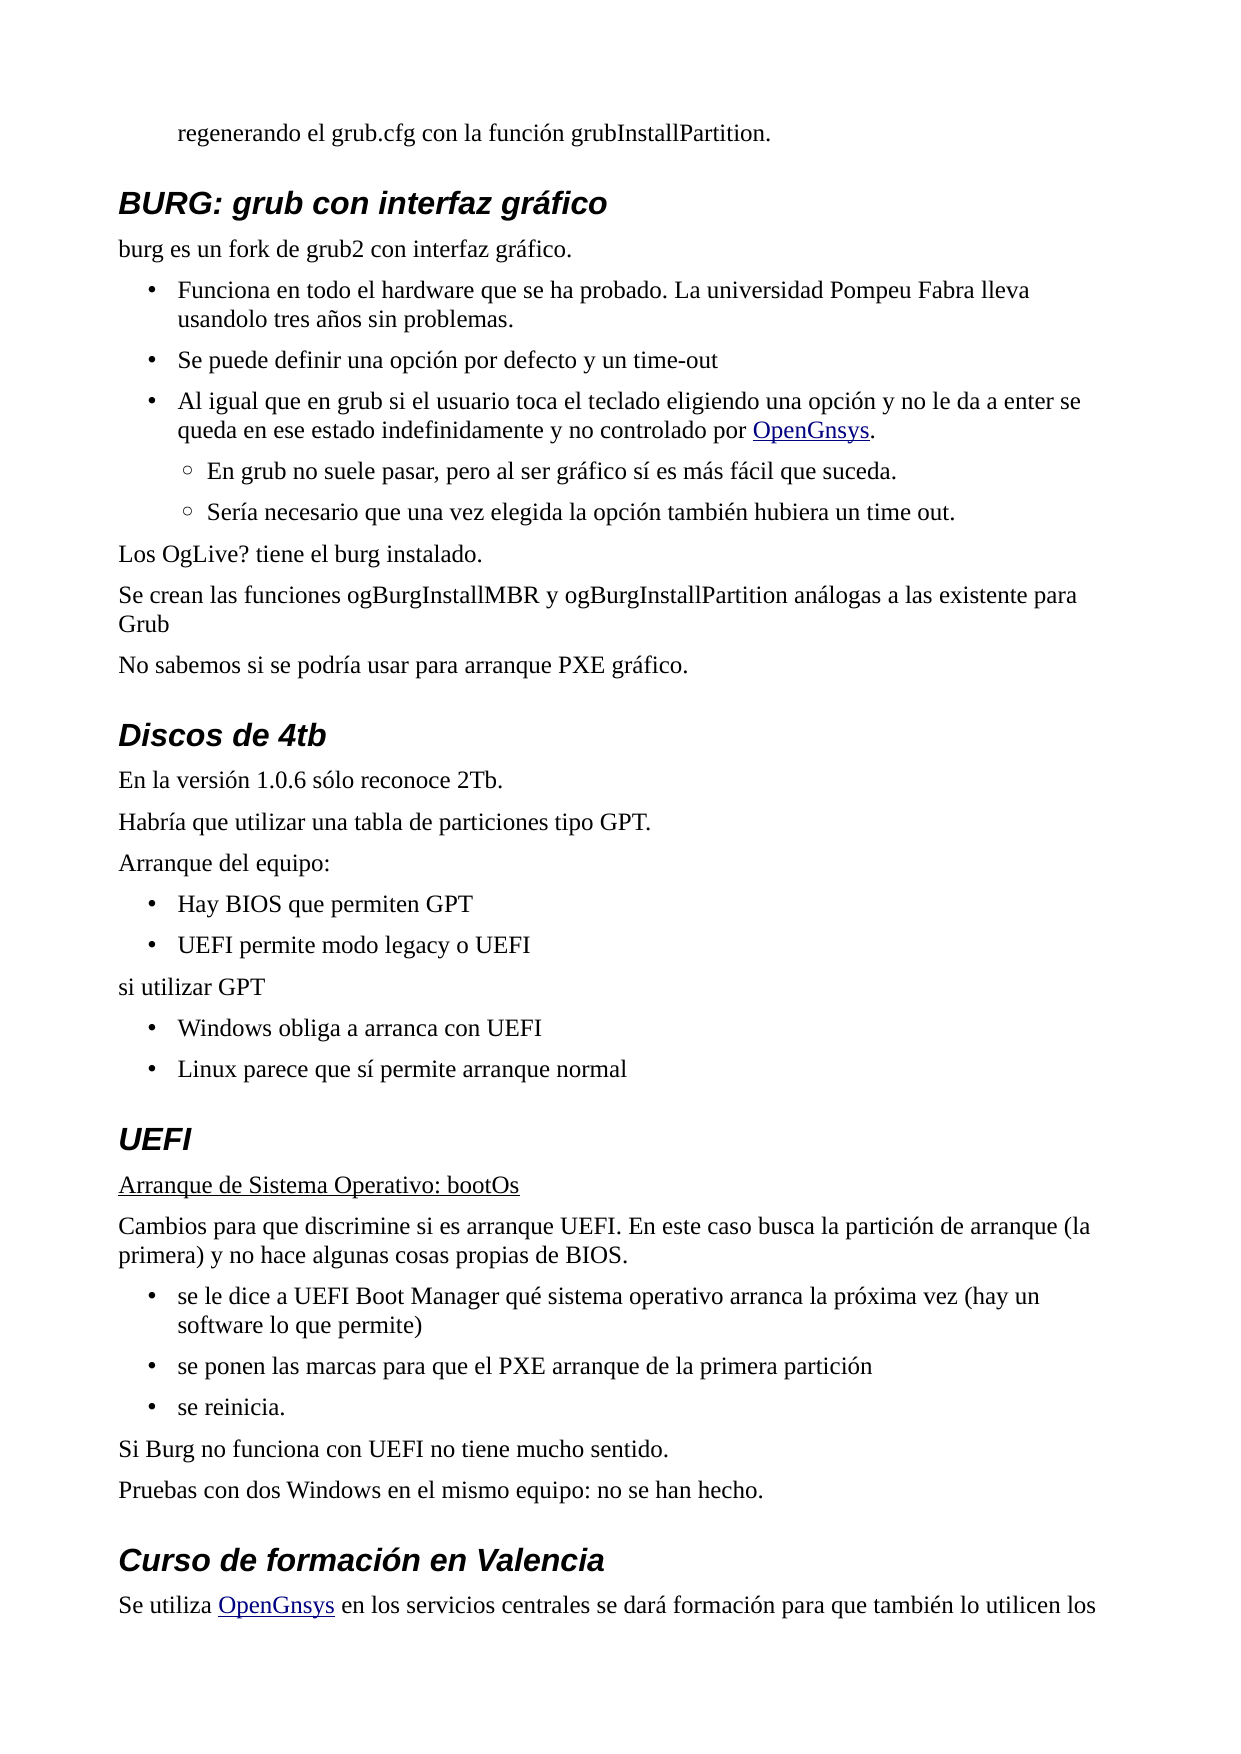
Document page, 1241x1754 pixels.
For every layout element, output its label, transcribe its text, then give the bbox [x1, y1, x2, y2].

subtitle Curso de formación en Valencia [118, 1541, 1122, 1578]
text En la versión 1.0.6 sólo reconoce 2Tb. [118, 766, 1122, 794]
list Windows obliga a arranca con UEFI [148, 1013, 1122, 1042]
text Los OgLive? tiene el burg instalado. [118, 539, 1122, 567]
text Arranque del equipo: [118, 848, 1122, 877]
subtitle Discos de 4tb [118, 716, 1122, 753]
list Linux parece que sí permite arranque normal [148, 1054, 1122, 1083]
subtitle BURG: grub con interfaz gráfico [118, 184, 1122, 221]
text si utilizar GPT [118, 972, 1122, 1001]
text Se utiliza OpenGnsys en los servicios centrales se dará formación para que también lo utilicen los [118, 1591, 1122, 1619]
list Se puede definir una opción por defecto y un time-out [148, 345, 1122, 374]
text Si Burg no funciona con UEFI no tiene mucho sentido. [118, 1434, 1122, 1462]
list En grub no suele pasar, pero al ser gráfico sí es más fácil que suceda. [177, 456, 1122, 485]
list Sería necesario que una vez elegida la opción también hubiera un time out. [177, 497, 1122, 526]
text burg es un fork de grub2 con interfaz gráfico. [118, 234, 1122, 262]
list se ponen las marcas para que el PXE arranque de la primera partición [148, 1351, 1122, 1380]
text Se crean las funciones ogBurgInstallMBR y ogBurgInstallPartition análogas a las existente para Grub [118, 580, 1122, 637]
list UEFI permite modo legacy o UEFI [148, 931, 1122, 959]
list Hay BIOS que permiten GPT [148, 889, 1122, 918]
list se le dice a UEFI Boot Manager qué sistema operativo arranca la próxima vez (hay un software lo que permite) [148, 1281, 1122, 1339]
subtitle UEFI [118, 1121, 1122, 1157]
text Pruebas con dos Windows en el mismo equipo: no se han hecho. [118, 1475, 1122, 1504]
text Arranque de Sistema Operativo: bootOs [118, 1170, 1122, 1199]
list se reinicia. [148, 1392, 1122, 1421]
text Habría que utilizar una tabla de particiones tipo GPT. [118, 807, 1122, 836]
text Cambios para que discrimine si es arranque UEFI. En este caso busca la partición de arranque (la primera) y no hace algunas cosas propias de BIOS. [118, 1211, 1122, 1269]
list Al igual que en grub si el usuario toca el teclado eligiendo una opción y no le da a enter se queda en ese estado indefinidamente y no controlado por OpenGnsys. [148, 386, 1122, 444]
list Funciona en todo el hardware que se ha probado. La universidad Pompeu Fabra lleva usandolo tres años sin problemas. [148, 275, 1122, 332]
text No sabemos si se podría usar para arranque PXE gráfico. [118, 650, 1122, 679]
list regenerando el grub.cfg con la función grubInstallPartition. [148, 118, 1122, 147]
